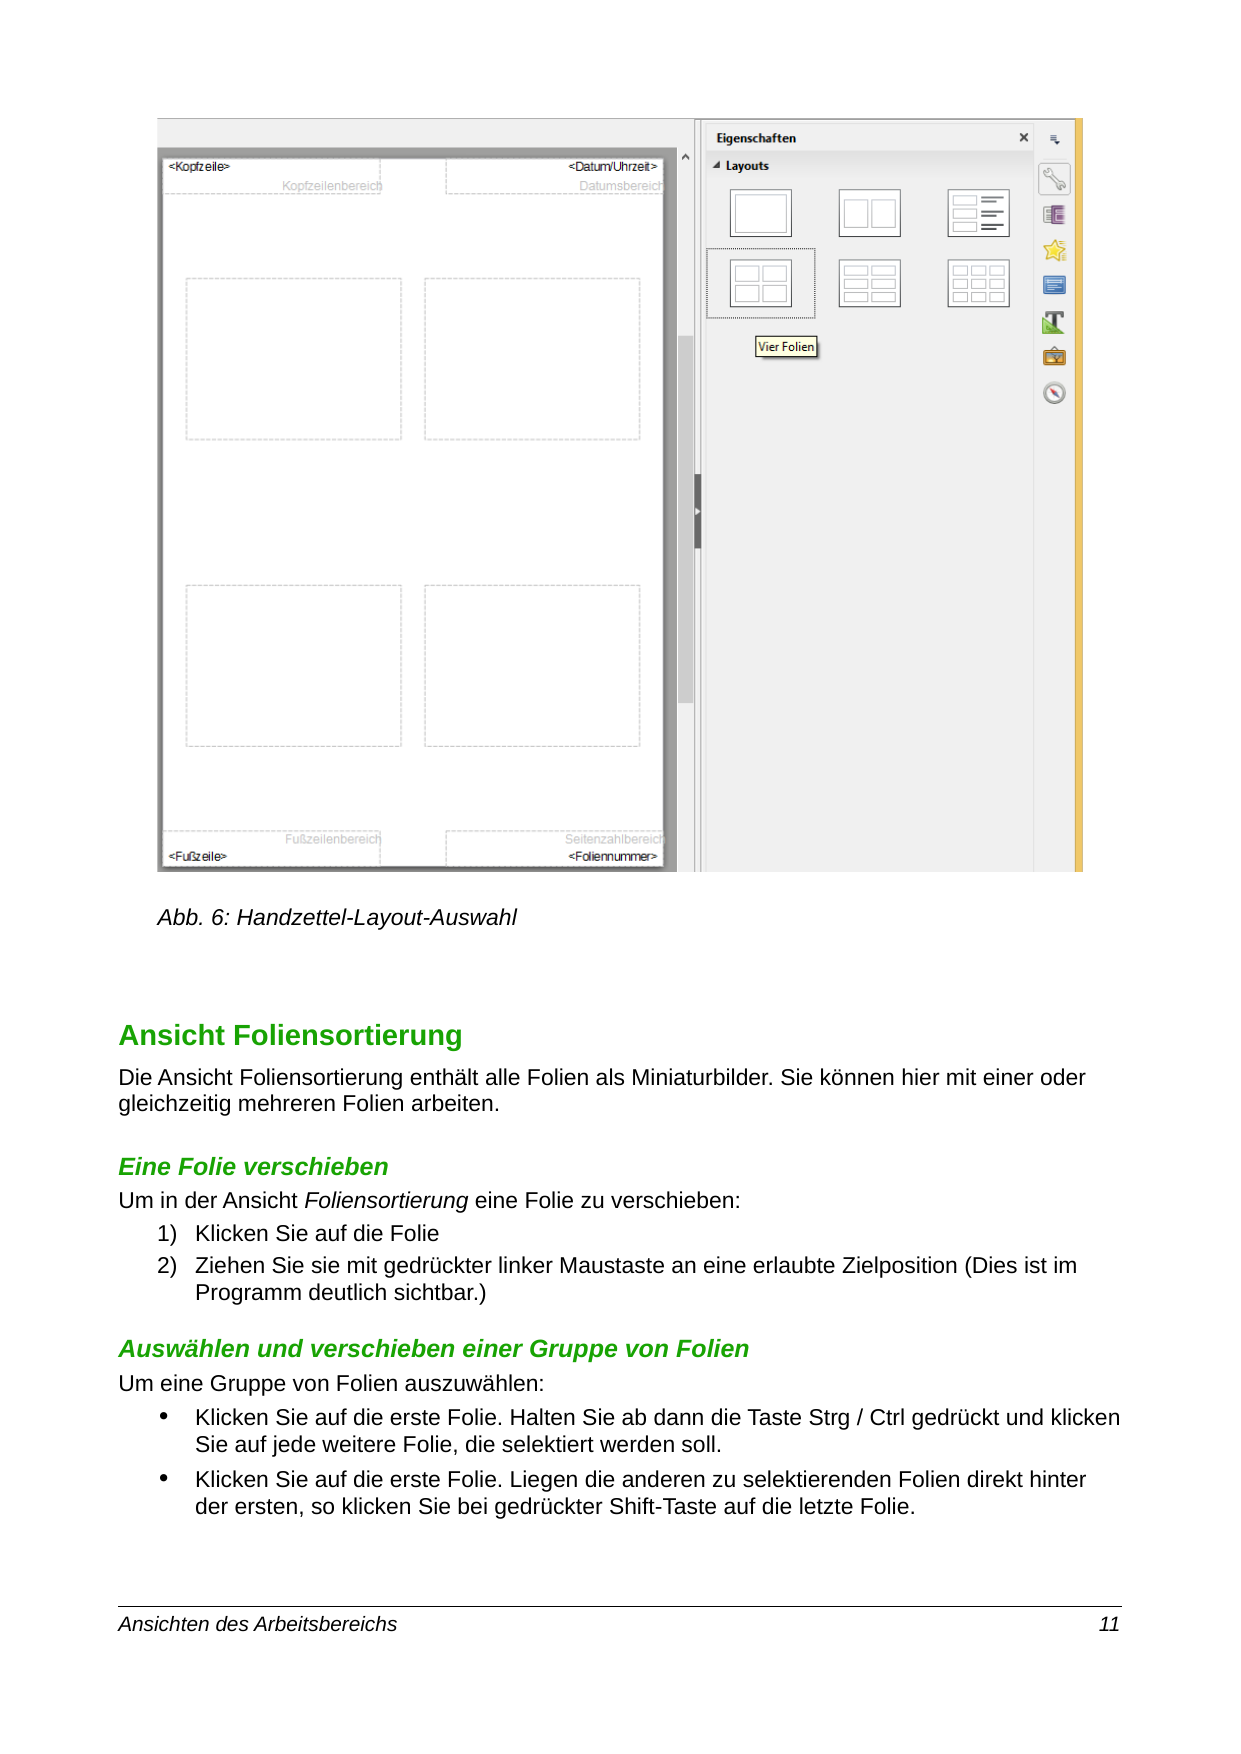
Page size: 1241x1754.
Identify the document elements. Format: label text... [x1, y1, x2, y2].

list Um eine Gruppe von Folien auszuwählen: [118, 1369, 1122, 1396]
list Um in der Ansicht Foliensortierung eine Folie zu verschieben: [118, 1187, 1122, 1213]
list Klicken Sie auf die Folie [177, 1220, 1122, 1246]
subtitle Eine Folie verschieben [118, 1152, 1122, 1180]
text Abb. 6: Handzettel-Layout-Auswahl [157, 904, 1083, 931]
list Ziehen Sie sie mit gedrückter linker Maustaste an eine erlaubte Zielposition (Dies ist im Programm deutlich sichtbar.) [177, 1252, 1122, 1305]
picture [157, 118, 1083, 872]
subtitle Auswählen und verschieben einer Gruppe von Folien [118, 1334, 1122, 1363]
text Die Ansicht Foliensortierung enthält alle Folien als Miniaturbilder. Sie können hier mit einer oder gleichzeitig mehreren Folien arbeiten. [118, 1063, 1122, 1116]
subtitle Ansicht Foliensortierung [118, 1017, 1122, 1051]
list Klicken Sie auf die erste Folie. Liegen die anderen zu selektierenden Folien direkt hinter der ersten, so klicken Sie bei gedrückter Shift-Taste auf die letzte Folie. [156, 1464, 1122, 1519]
list Klicken Sie auf die erste Folie. Halten Sie ab dann die Taste Strg / Ctrl gedrückt und klicken Sie auf jede weitere Folie, die selektiert werden soll. [156, 1402, 1122, 1458]
